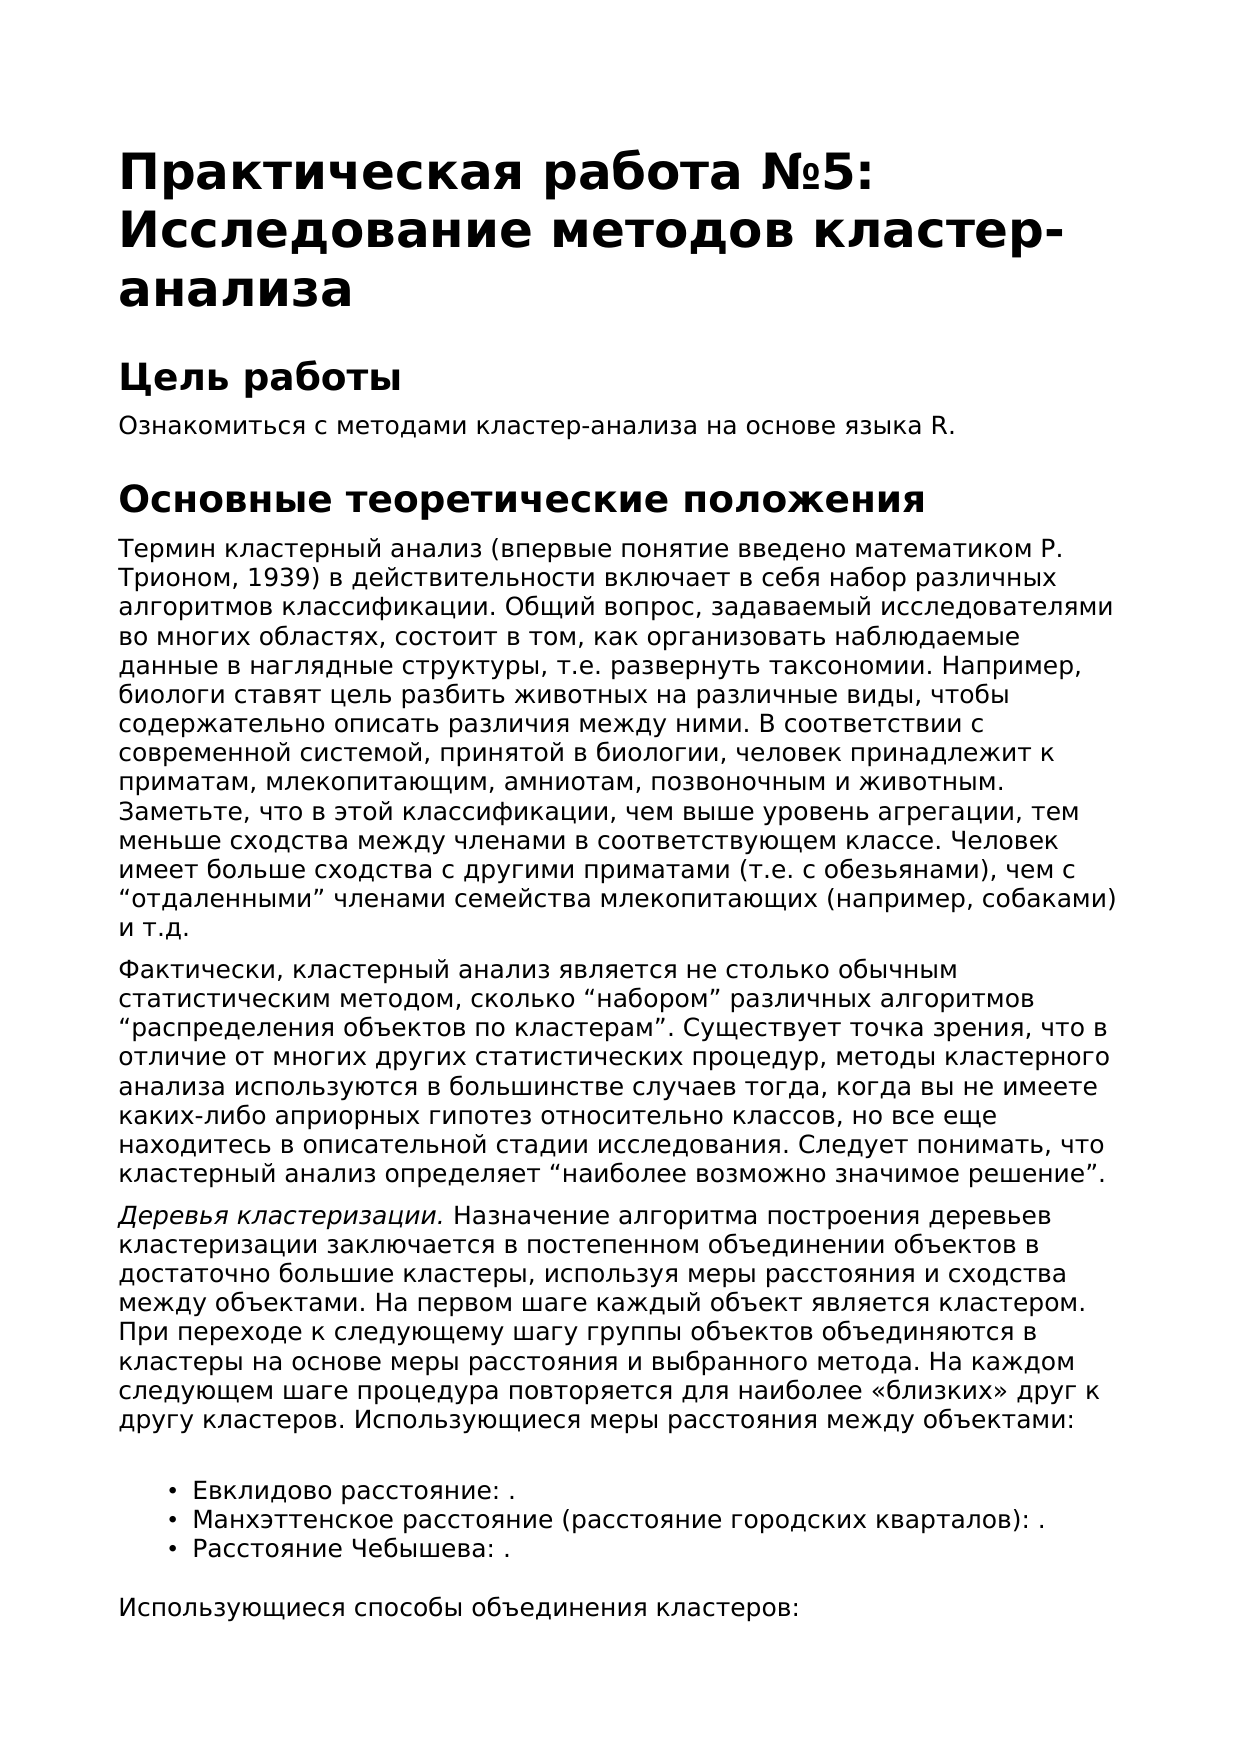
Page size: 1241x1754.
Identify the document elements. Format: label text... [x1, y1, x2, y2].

text Фактически, кластерный анализ является не столько обычным статистическим методом, сколько “набором” различных алгоритмов “распределения объектов по кластерам”. Существует точка зрения, что в отличие от многих других статистических процедур, методы кластерного анализа используются в большинстве случаев тогда, когда вы не имеете каких-либо априорных гипотез относительно классов, но все еще находитесь в описательной стадии исследования. Следует понимать, что кластерный анализ определяет “наиболее возможно значимое решение”. [118, 955, 1122, 1188]
text Использующиеся способы объединения кластеров: [118, 1593, 1122, 1622]
list Расстояние Чебышева: . [177, 1534, 1122, 1564]
list Манхэттенское расстояние (расстояние городских кварталов): . [177, 1505, 1122, 1534]
subtitle Цель работы [118, 355, 1122, 399]
text Ознакомиться с методами кластер-анализа на основе языка R. [118, 411, 1122, 441]
subtitle Практическая работа №5: Исследование методов кластер-анализа [118, 143, 1122, 318]
list Евклидово расстояние: . [177, 1476, 1122, 1505]
text Деревья кластеризации. Назначение алгоритма построения деревьев кластеризации заключается в постепенном объединении объектов в достаточно большие кластеры, используя меры расстояния и сходства между объектами. На первом шаге каждый объект является кластером. При переходе к следующему шагу группы объектов объединяются в кластеры на основе меры расстояния и выбранного метода. На каждом следующем шаге процедура повторяется для наиболее «близких» друг к другу кластеров. Использующиеся меры расстояния между объектами: [118, 1201, 1122, 1434]
text Термин кластерный анализ (впервые понятие введено математиком Р. Трионом, 1939) в действительности включает в себя набор различных алгоритмов классификации. Общий вопрос, задаваемый исследователями во многих областях, состоит в том, как организовать наблюдаемые данные в наглядные структуры, т.е. развернуть таксономии. Например, биологи ставят цель разбить животных на различные виды, чтобы содержательно описать различия между ними. В соответствии с современной системой, принятой в биологии, человек принадлежит к приматам, млекопитающим, амниотам, позвоночным и животным. Заметьте, что в этой классификации, чем выше уровень агрегации, тем меньше сходства между членами в соответствующем классе. Человек имеет больше сходства с другими приматами (т.е. с обезьянами), чем с “отдаленными” членами семейства млекопитающих (например, собаками) и т.д. [118, 534, 1122, 943]
subtitle Основные теоретические положения [118, 478, 1122, 522]
